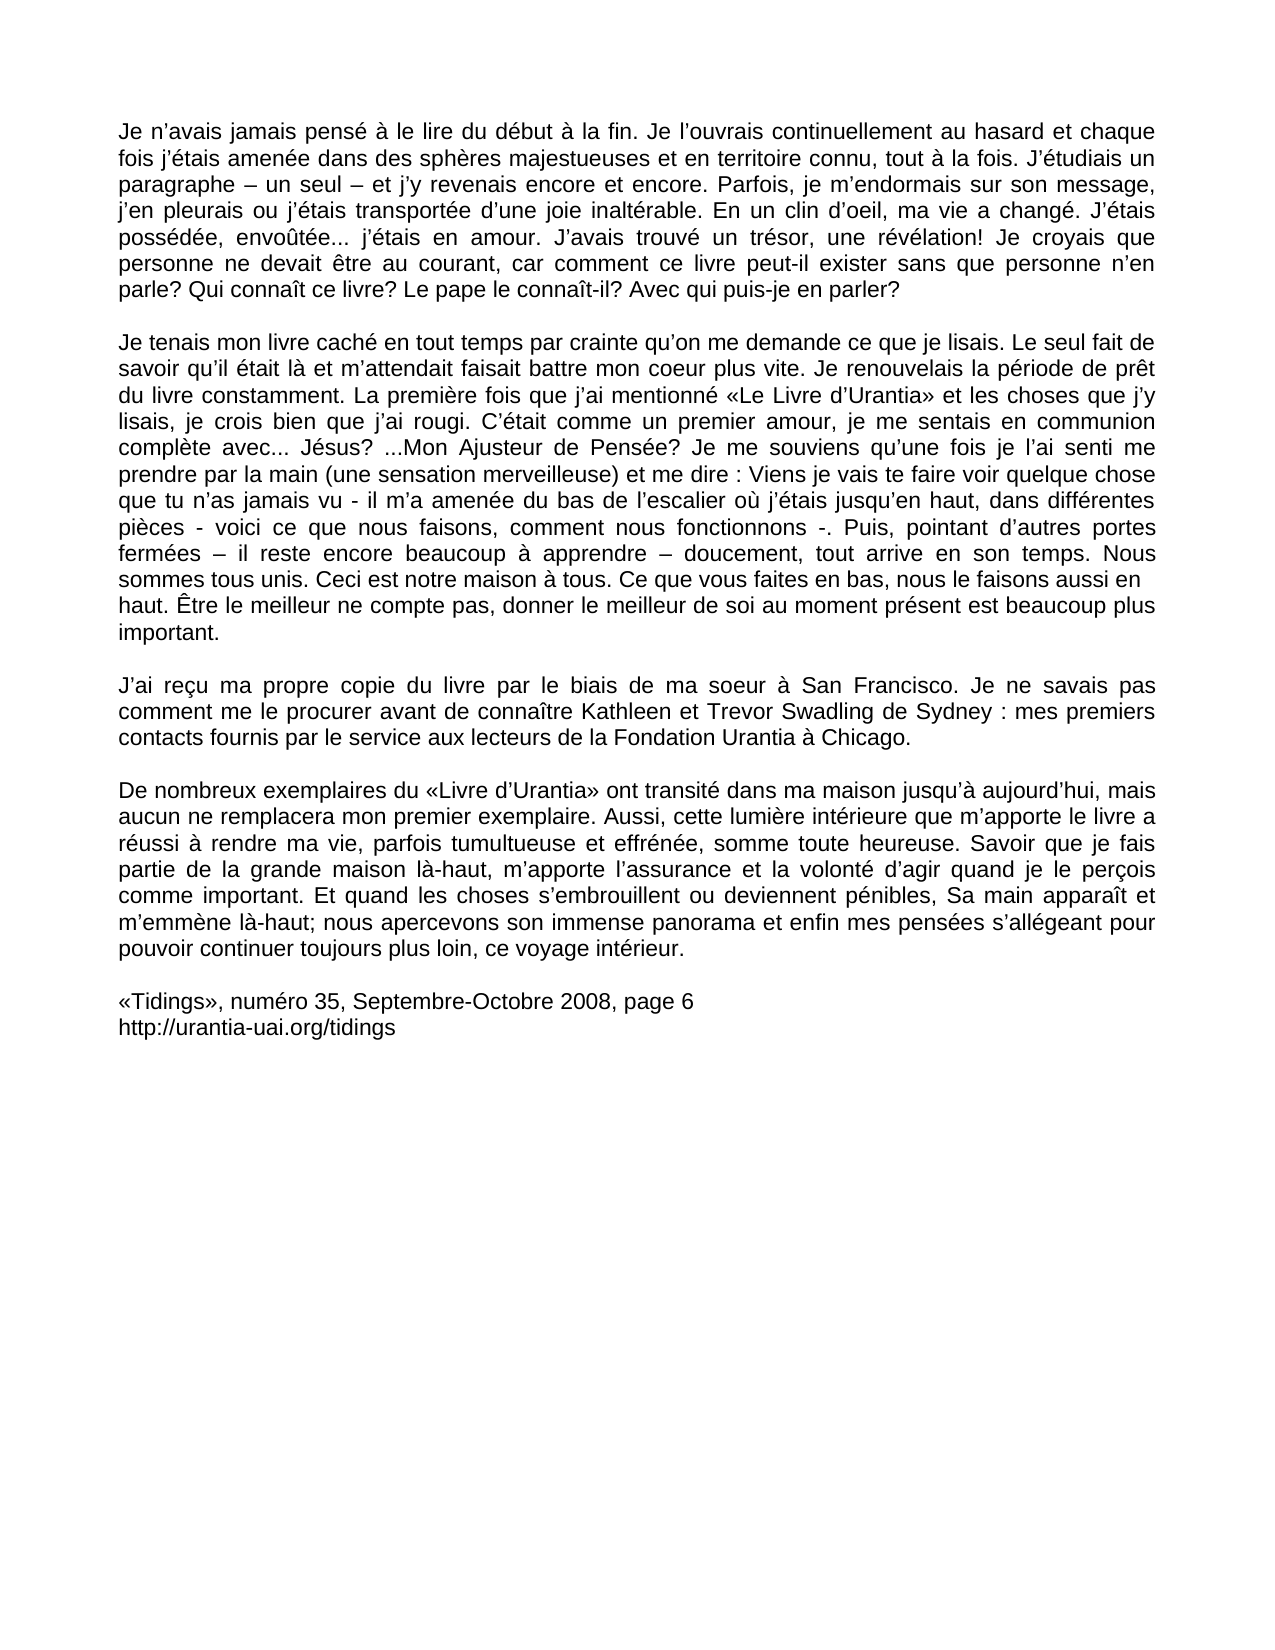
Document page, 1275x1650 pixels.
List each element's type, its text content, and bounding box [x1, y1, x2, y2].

text «Tidings», numéro 35, Septembre-Octobre 2008, page 6 [118, 988, 1157, 1014]
text De nombreux exemplaires du «Livre d’Urantia» ont transité dans ma maison jusqu’à aujourd’hui, mais aucun ne remplacera mon premier exemplaire. Aussi, cette lumière intérieure que m’apporte le livre a réussi à rendre ma vie, parfois tumultueuse et effrénée, somme toute heureuse. Savoir que je fais partie de la grande maison là-haut, m’apporte l’assurance et la volonté d’agir quand je le perçois comme important. Et quand les choses s’embrouillent ou deviennent pénibles, Sa main apparaît et m’emmène là-haut; nous apercevons son immense panorama et enfin mes pensées s’allégeant pour pouvoir continuer toujours plus loin, ce voyage intérieur. [118, 777, 1157, 961]
text http://urantia-uai.org/tidings [118, 1014, 1157, 1041]
text Je tenais mon livre caché en tout temps par crainte qu’on me demande ce que je lisais. Le seul fait de savoir qu’il était là et m’attendait faisait battre mon coeur plus vite. Je renouvelais la période de prêt du livre constamment. La première fois que j’ai mentionné «Le Livre d’Urantia» et les choses que j’y lisais, je crois bien que j’ai rougi. C’était comme un premier amour, je me sentais en communion complète avec... Jésus? ...Mon Ajusteur de Pensée? Je me souviens qu’une fois je l’ai senti me prendre par la main (une sensation merveilleuse) et me dire : Viens je vais te faire voir quelque chose que tu n’as jamais vu - il m’a amenée du bas de l’escalier où j’étais jusqu’en haut, dans différentes pièces - voici ce que nous faisons, comment nous fonctionnons -. Puis, pointant d’autres portes fermées – il reste encore beaucoup à apprendre – doucement, tout arrive en son temps. Nous sommes tous unis. Ceci est notre maison à tous. Ce que vous faites en bas, nous le faisons aussi en [118, 329, 1157, 592]
text haut. Être le meilleur ne compte pas, donner le meilleur de soi au moment présent est beaucoup plus important. [118, 592, 1157, 645]
text J’ai reçu ma propre copie du livre par le biais de ma soeur à San Francisco. Je ne savais pas comment me le procurer avant de connaître Kathleen et Trevor Swadling de Sydney : mes premiers contacts fournis par le service aux lecteurs de la Fondation Urantia à Chicago. [118, 672, 1157, 751]
text Je n’avais jamais pensé à le lire du début à la fin. Je l’ouvrais continuellement au hasard et chaque fois j’étais amenée dans des sphères majestueuses et en territoire connu, tout à la fois. J’étudiais un paragraphe – un seul – et j’y revenais encore et encore. Parfois, je m’endormais sur son message, j’en pleurais ou j’étais transportée d’une joie inaltérable. En un clin d’oeil, ma vie a changé. J’étais possédée, envoûtée... j’étais en amour. J’avais trouvé un trésor, une révélation! Je croyais que personne ne devait être au courant, car comment ce livre peut-il exister sans que personne n’en parle? Qui connaît ce livre? Le pape le connaît-il? Avec qui puis-je en parler? [118, 118, 1157, 303]
